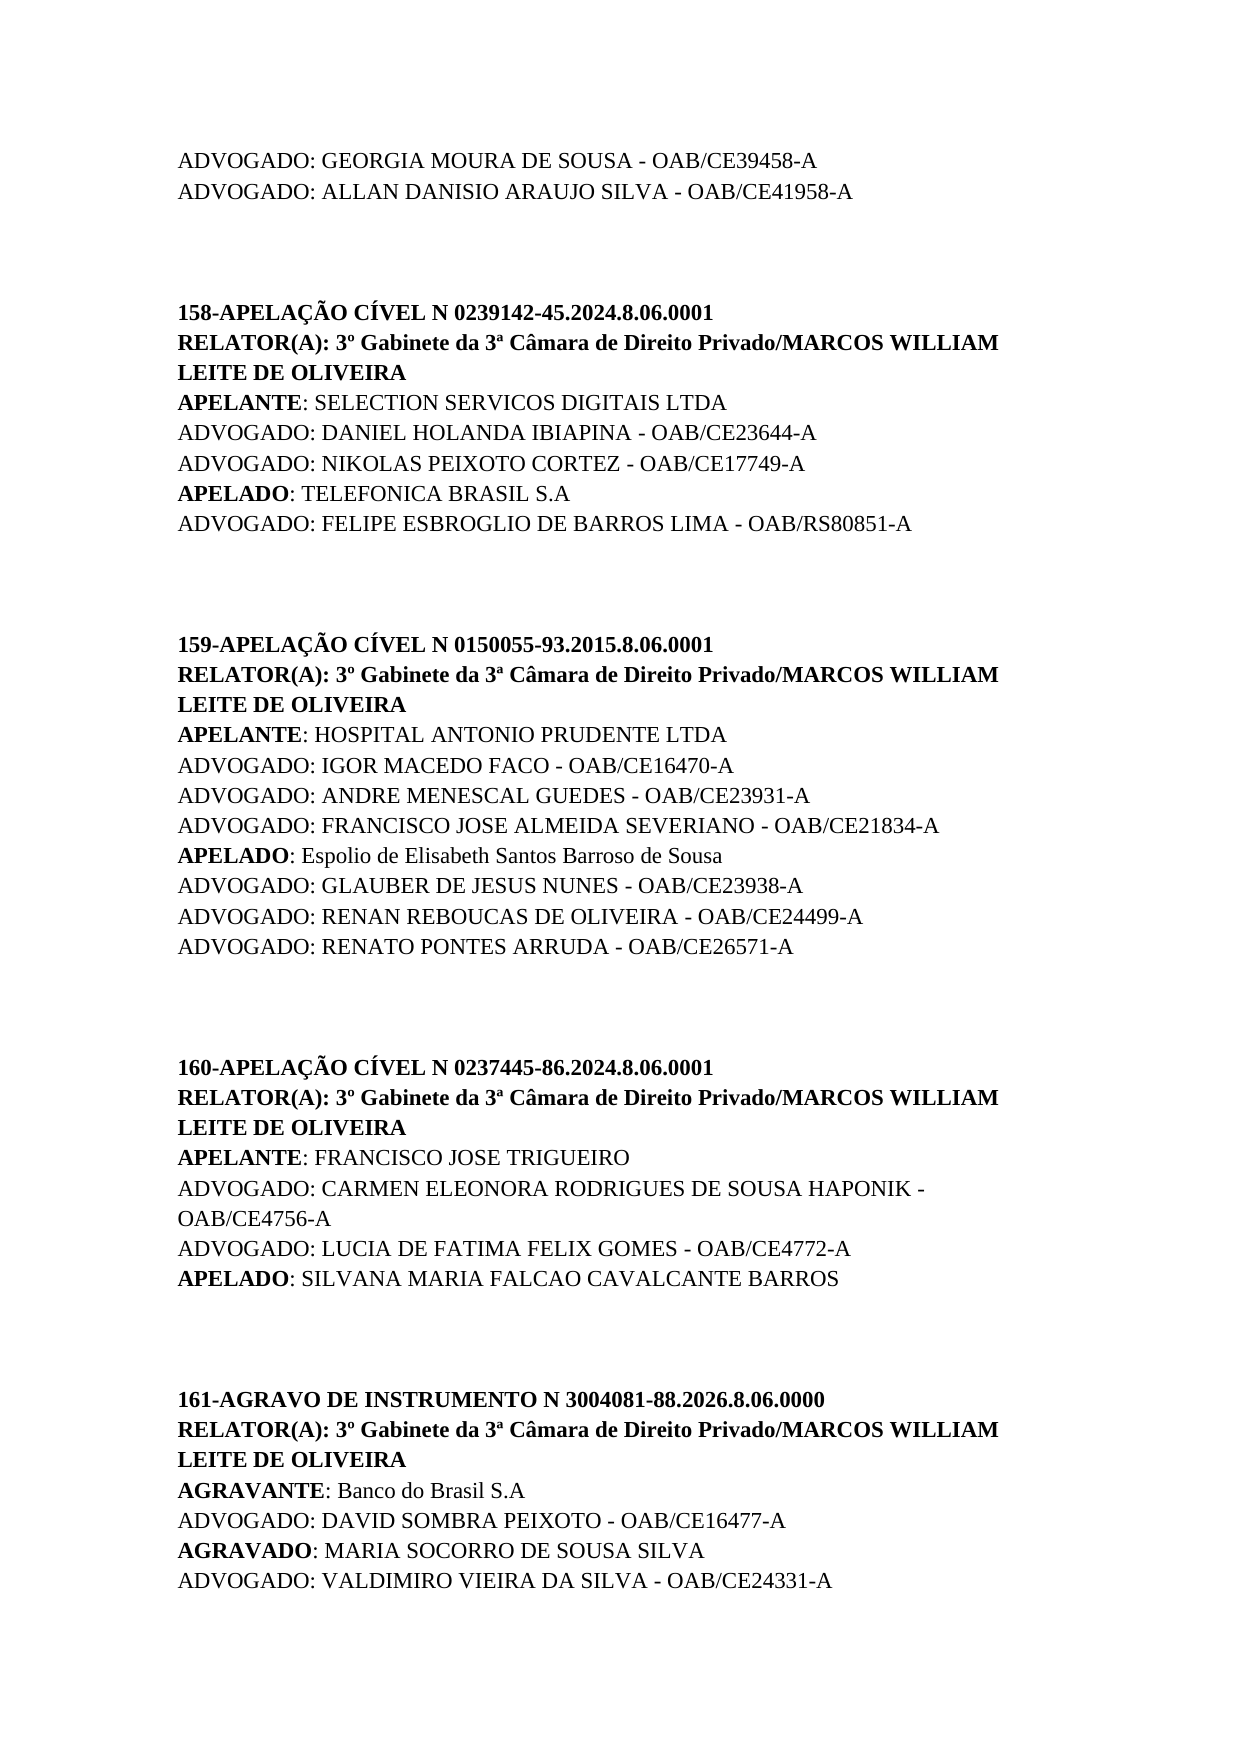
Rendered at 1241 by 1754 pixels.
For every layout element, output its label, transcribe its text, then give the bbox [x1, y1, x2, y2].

text ADVOGADO: GEORGIA MOURA DE SOUSA - OAB/CE39458-A ADVOGADO: ALLAN DANISIO ARAUJO SILVA - OAB/CE41958-A 158-APELAÇÃO CÍVEL N 0239142-45.2024.8.06.0001 RELATOR(A): 3º Gabinete da 3ª Câmara de Direito Privado/MARCOS WILLIAM LEITE DE OLIVEIRA APELANTE: SELECTION SERVICOS DIGITAIS LTDA ADVOGADO: DANIEL HOLANDA IBIAPINA - OAB/CE23644-A ADVOGADO: NIKOLAS PEIXOTO CORTEZ - OAB/CE17749-A APELADO: TELEFONICA BRASIL S.A ADVOGADO: FELIPE ESBROGLIO DE BARROS LIMA - OAB/RS80851-A 159-APELAÇÃO CÍVEL N 0150055-93.2015.8.06.0001 RELATOR(A): 3º Gabinete da 3ª Câmara de Direito Privado/MARCOS WILLIAM LEITE DE OLIVEIRA APELANTE: HOSPITAL ANTONIO PRUDENTE LTDA ADVOGADO: IGOR MACEDO FACO - OAB/CE16470-A ADVOGADO: ANDRE MENESCAL GUEDES - OAB/CE23931-A ADVOGADO: FRANCISCO JOSE ALMEIDA SEVERIANO - OAB/CE21834-A APELADO: Espolio de Elisabeth Santos Barroso de Sousa ADVOGADO: GLAUBER DE JESUS NUNES - OAB/CE23938-A ADVOGADO: RENAN REBOUCAS DE OLIVEIRA - OAB/CE24499-A ADVOGADO: RENATO PONTES ARRUDA - OAB/CE26571-A 160-APELAÇÃO CÍVEL N 0237445-86.2024.8.06.0001 RELATOR(A): 3º Gabinete da 3ª Câmara de Direito Privado/MARCOS WILLIAM LEITE DE OLIVEIRA APELANTE: FRANCISCO JOSE TRIGUEIRO ADVOGADO: CARMEN ELEONORA RODRIGUES DE SOUSA HAPONIK - OAB/CE4756-A ADVOGADO: LUCIA DE FATIMA FELIX GOMES - OAB/CE4772-A APELADO: SILVANA MARIA FALCAO CAVALCANTE BARROS 161-AGRAVO DE INSTRUMENTO N 3004081-88.2026.8.06.0000 RELATOR(A): 3º Gabinete da 3ª Câmara de Direito Privado/MARCOS WILLIAM LEITE DE OLIVEIRA AGRAVANTE: Banco do Brasil S.A ADVOGADO: DAVID SOMBRA PEIXOTO - OAB/CE16477-A AGRAVADO: MARIA SOCORRO DE SOUSA SILVA ADVOGADO: VALDIMIRO VIEIRA DA SILVA - OAB/CE24331-A [177, 148, 1063, 1594]
